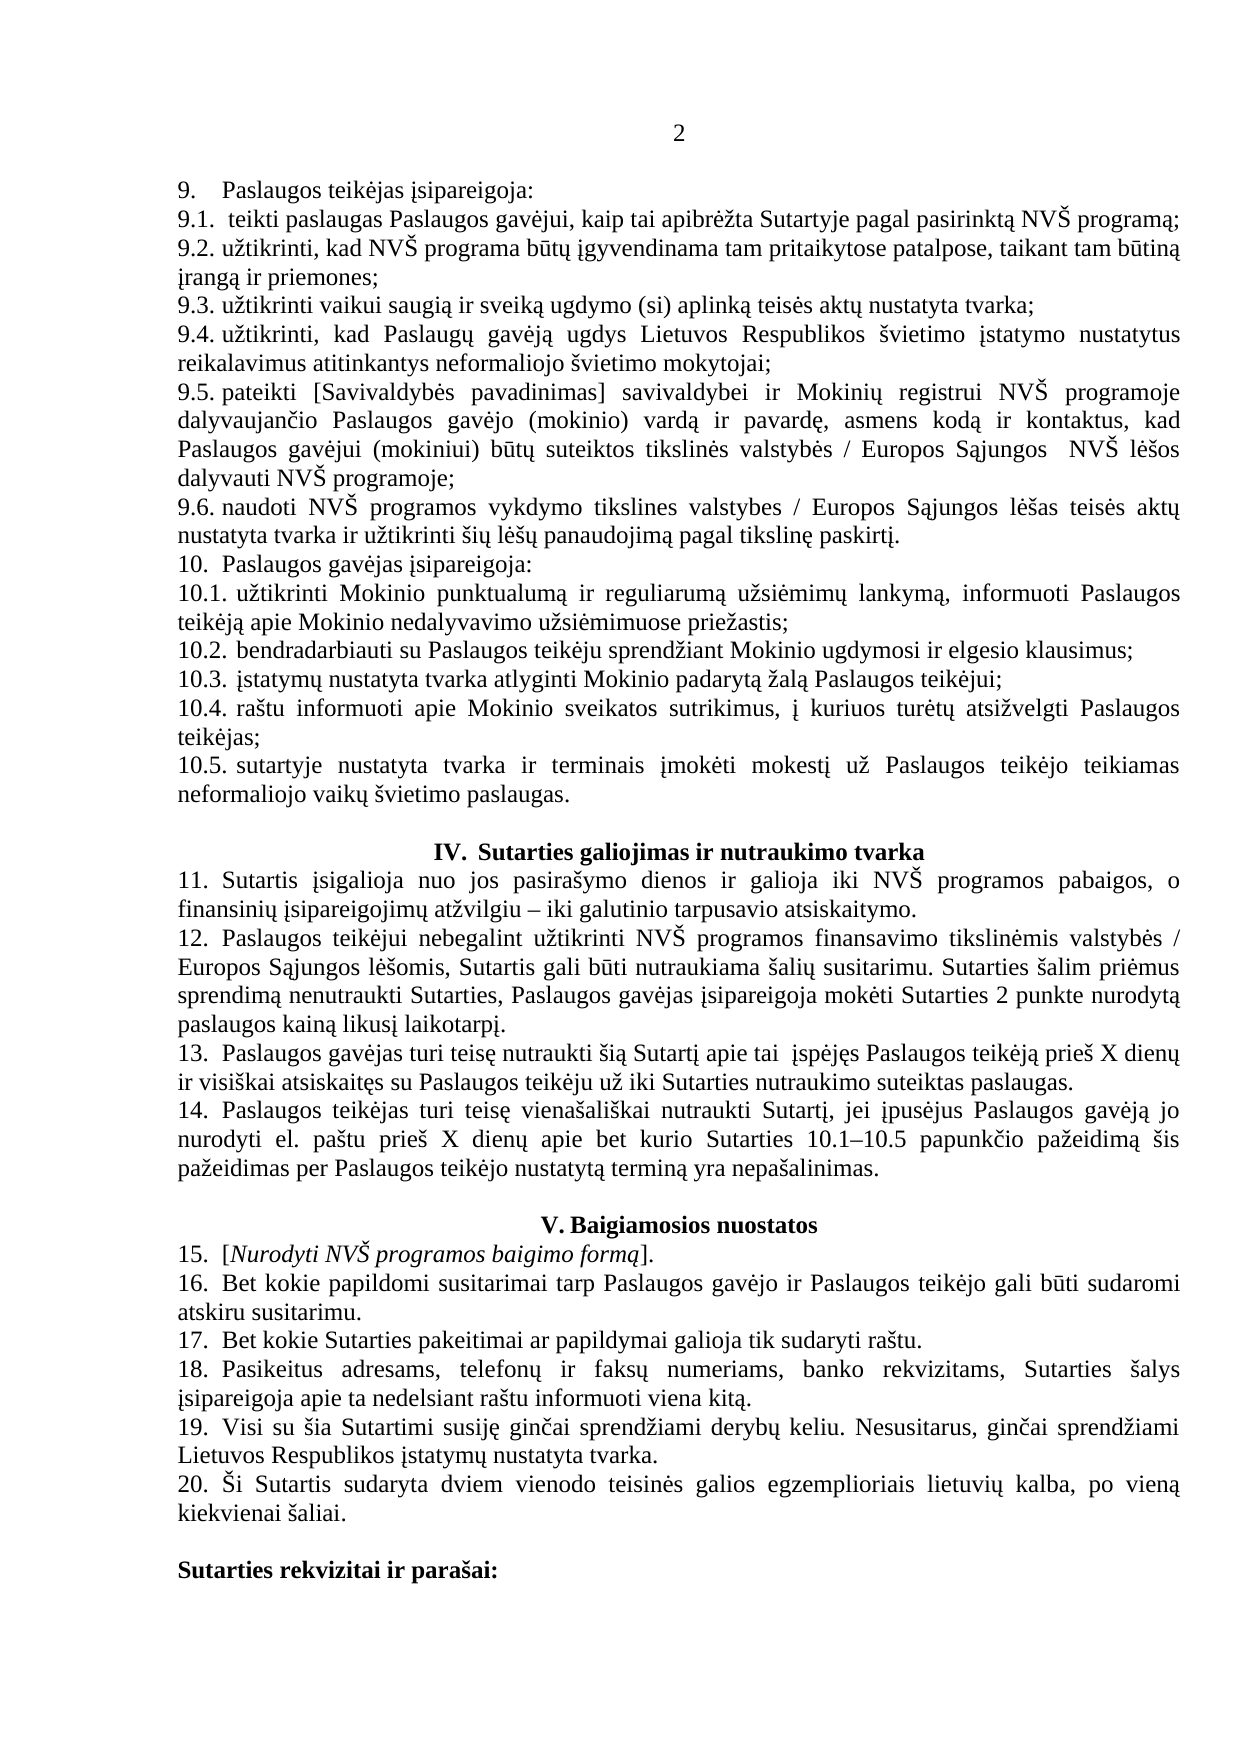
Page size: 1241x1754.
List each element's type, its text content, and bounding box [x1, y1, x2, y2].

text 10.1. užtikrinti Mokinio punktualumą ir reguliarumą užsiėmimų lankymą, informuoti Paslaugos teikėją apie Mokinio nedalyvavimo užsiėmimuose priežastis; [177, 578, 1181, 636]
text 17. Bet kokie Sutarties pakeitimai ar papildymai galioja tik sudaryti raštu. [177, 1326, 1181, 1354]
text Sutarties rekvizitai ir parašai: [177, 1556, 1181, 1584]
text 14. Paslaugos teikėjas turi teisę vienašališkai nutraukti Sutartį, jei įpusėjus Paslaugos gavėją jo nurodyti el. paštu prieš X dienų apie bet kurio Sutarties 10.1–10.5 papunkčio pažeidimą šis pažeidimas per Paslaugos teikėjo nustatytą terminą yra nepašalinimas. [177, 1096, 1181, 1182]
text 9.6. naudoti NVŠ programos vykdymo tikslines valstybes / Europos Sąjungos lėšas teisės aktų nustatyta tvarka ir užtikrinti šių lėšų panaudojimą pagal tikslinę paskirtį. [177, 492, 1181, 549]
text 10. Paslaugos gavėjas įsipareigoja: [177, 549, 1181, 578]
text 19. Visi su šia Sutartimi susiję ginčai sprendžiami derybų keliu. Nesusitarus, ginčai sprendžiami Lietuvos Respublikos įstatymų nustatyta tvarka. [177, 1412, 1181, 1469]
text 10.4. raštu informuoti apie Mokinio sveikatos sutrikimus, į kuriuos turėtų atsižvelgti Paslaugos teikėjas; [177, 693, 1181, 751]
text 16. Bet kokie papildomi susitarimai tarp Paslaugos gavėjo ir Paslaugos teikėjo gali būti sudaromi atskiru susitarimu. [177, 1268, 1181, 1326]
text 12. Paslaugos teikėjui nebegalint užtikrinti NVŠ programos finansavimo tikslinėmis valstybės / Europos Sąjungos lėšomis, Sutartis gali būti nutraukiama šalių susitarimu. Sutarties šalim priėmus sprendimą nenutraukti Sutarties, Paslaugos gavėjas įsipareigoja mokėti Sutarties 2 punkte nurodytą paslaugos kainą likusį laikotarpį. [177, 923, 1181, 1038]
text 10.3. įstatymų nustatyta tvarka atlyginti Mokinio padarytą žalą Paslaugos teikėjui; [177, 664, 1181, 693]
text 9. Paslaugos teikėjas įsipareigoja: [177, 176, 1181, 204]
text 10.2. bendradarbiauti su Paslaugos teikėju sprendžiant Mokinio ugdymosi ir elgesio klausimus; [177, 636, 1181, 664]
text 9.5. pateikti [Savivaldybės pavadinimas] savivaldybei ir Mokinių registrui NVŠ programoje dalyvaujančio Paslaugos gavėjo (mokinio) vardą ir pavardę, asmens kodą ir kontaktus, kad Paslaugos gavėjui (mokiniui) būtų suteiktos tikslinės valstybės / Europos Sąjungos NVŠ lėšos dalyvauti NVŠ programoje; [177, 377, 1181, 492]
text V. Baigiamosios nuostatos [177, 1211, 1181, 1239]
text 9.4. užtikrinti, kad Paslaugų gavėją ugdys Lietuvos Respublikos švietimo įstatymo nustatytus reikalavimus atitinkantys neformaliojo švietimo mokytojai; [177, 319, 1181, 377]
text 13. Paslaugos gavėjas turi teisę nutraukti šią Sutartį apie tai įspėjęs Paslaugos teikėją prieš X dienų ir visiškai atsiskaitęs su Paslaugos teikėju už iki Sutarties nutraukimo suteiktas paslaugas. [177, 1038, 1181, 1096]
text 11. Sutartis įsigalioja nuo jos pasirašymo dienos ir galioja iki NVŠ programos pabaigos, o finansinių įsipareigojimų atžvilgiu – iki galutinio tarpusavio atsiskaitymo. [177, 866, 1181, 923]
text 10.5. sutartyje nustatyta tvarka ir terminais įmokėti mokestį už Paslaugos teikėjo teikiamas neformaliojo vaikų švietimo paslaugas. [177, 751, 1181, 808]
text 9.2. užtikrinti, kad NVŠ programa būtų įgyvendinama tam pritaikytose patalpose, taikant tam būtiną įrangą ir priemones; [177, 233, 1181, 291]
text 9.1. teikti paslaugas Paslaugos gavėjui, kaip tai apibrėžta Sutartyje pagal pasirinktą NVŠ programą; [177, 204, 1181, 233]
text 15. [Nurodyti NVŠ programos baigimo formą]. [177, 1239, 1181, 1268]
text 18. Pasikeitus adresams, telefonų ir faksų numeriams, banko rekvizitams, Sutarties šalys įsipareigoja apie ta nedelsiant raštu informuoti viena kitą. [177, 1354, 1181, 1412]
text IV. Sutarties galiojimas ir nutraukimo tvarka [177, 837, 1181, 866]
text 20. Ši Sutartis sudaryta dviem vienodo teisinės galios egzemplioriais lietuvių kalba, po vieną kiekvienai šaliai. [177, 1469, 1181, 1527]
text 9.3. užtikrinti vaikui saugią ir sveiką ugdymo (si) aplinką teisės aktų nustatyta tvarka; [177, 291, 1181, 319]
